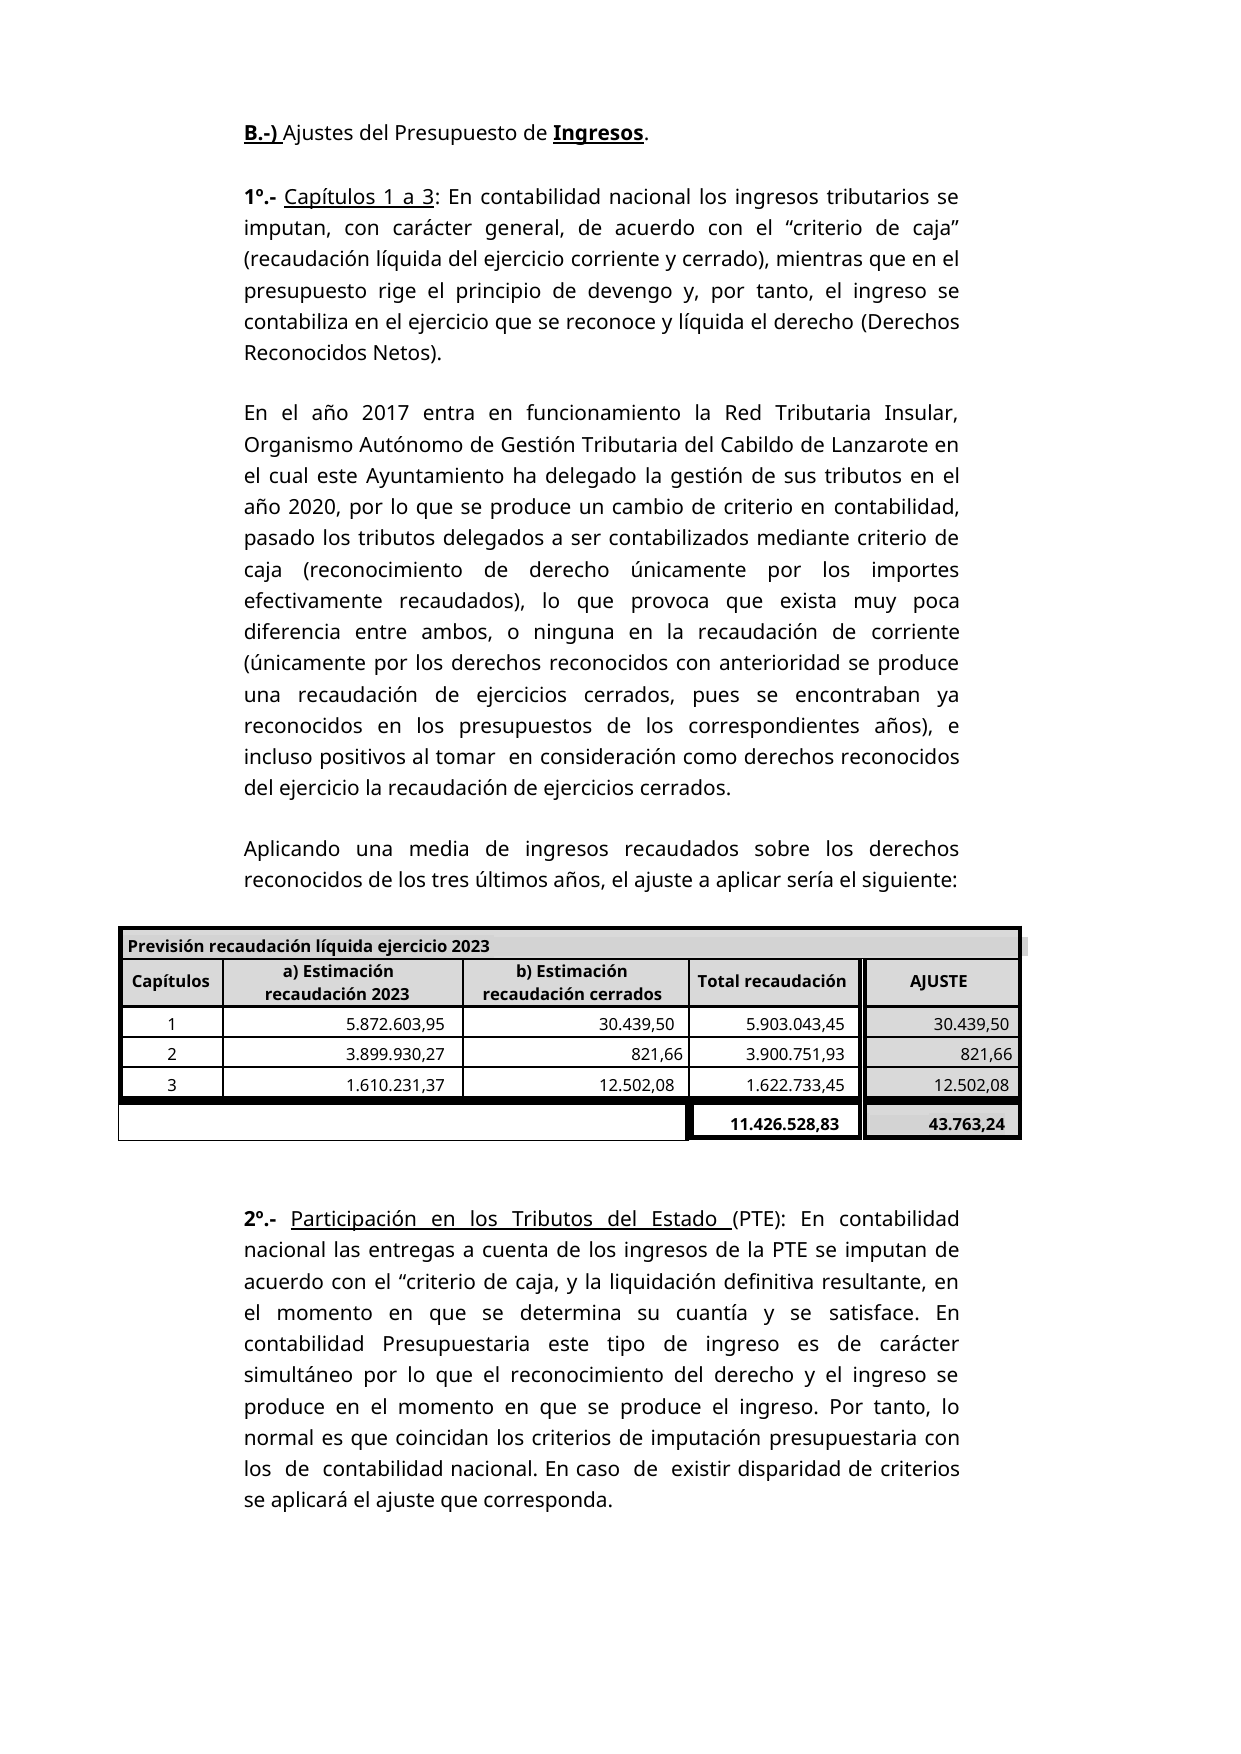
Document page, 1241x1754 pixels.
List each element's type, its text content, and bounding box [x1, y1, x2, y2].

table_cell 43.763,24 [867, 1105, 1018, 1135]
text 2º.- Participación en los Tributos del Estado (PTE): En contabilidad nacional las entregas a cuenta de los ingresos de la PTE se imputan de acuerdo con el “criterio de caja, y la liquidación definitiva resultante, en el momento en que se determina su cuantía y se satisface. En contabilidad Presupuestaria este tipo de ingreso es de carácter simultáneo por lo que el reconocimiento del derecho y el ingreso se produce en el momento en que se produce el ingreso. Por tanto, lo normal es que coincidan los criterios de imputación presupuestaria con los de contabilidad nacional. En caso de existir disparidad de criterios se aplicará el ajuste que corresponda. [243, 1204, 960, 1514]
text B.-) Ajustes del Presupuesto de Ingresos. [243, 118, 1122, 147]
table_cell Capítulos [123, 960, 222, 1005]
text En el año 2017 entra en funcionamiento la Red Tributaria Insular, Organismo Autónomo de Gestión Tributaria del Cabildo de Lanzarote en el cual este Ayuntamiento ha delegado la gestión de sus tributos en el año 2020, por lo que se produce un cambio de criterio en contabilidad, pasado los tributos delegados a ser contabilizados mediante criterio de caja (reconocimiento de derecho únicamente por los importes efectivamente recaudados), lo que provoca que exista muy poca diferencia entre ambos, o ninguna en la recaudación de corriente (únicamente por los derechos reconocidos con anterioridad se produce una recaudación de ejercicios cerrados, pues se encontraban ya reconocidos en los presupuestos de los correspondientes años), e incluso positivos al tomar en consideración como derechos reconocidos del ejercicio la recaudación de ejercicios cerrados. [243, 398, 960, 802]
table_cell 30.439,50 [867, 1008, 1018, 1036]
table_cell 3 [123, 1068, 222, 1096]
table_cell Total recaudación [690, 960, 858, 1005]
table_cell 1 [123, 1008, 222, 1036]
table_cell 5.903.043,45 [690, 1008, 858, 1036]
table_cell 30.439,50 [464, 1008, 688, 1036]
table_cell 821,66 [867, 1038, 1018, 1066]
table_cell 3.899.930,27 [224, 1038, 462, 1066]
table_cell 11.426.528,83 [694, 1105, 858, 1135]
table_cell 2 [123, 1038, 222, 1066]
table_cell 1.610.231,37 [224, 1068, 462, 1096]
table_cell 12.502,08 [867, 1068, 1018, 1096]
table_header Previsión recaudación líquida ejercicio 2023 [123, 930, 1018, 958]
text 1º.- Capítulos 1 a 3: En contabilidad nacional los ingresos tributarios se imputan, con carácter general, de acuerdo con el “criterio de caja” (recaudación líquida del ejercicio corriente y cerrado), mientras que en el presupuesto rige el principio de devengo y, por tanto, el ingreso se contabiliza en el ejercicio que se reconoce y líquida el derecho (Derechos Reconocidos Netos). [243, 182, 960, 367]
table_cell b) Estimación recaudación cerrados [464, 960, 688, 1005]
table_cell 5.872.603,95 [224, 1008, 462, 1036]
table_cell AJUSTE [867, 960, 1018, 1005]
table_cell 821,66 [464, 1038, 688, 1066]
table_cell 1.622.733,45 [690, 1068, 858, 1096]
text Aplicando una media de ingresos recaudados sobre los derechos reconocidos de los tres últimos años, el ajuste a aplicar sería el siguiente: [243, 834, 960, 893]
table_cell 3.900.751,93 [690, 1038, 858, 1066]
table_cell a) Estimación recaudación 2023 [224, 960, 462, 1005]
table_cell [119, 1105, 685, 1140]
table_cell 12.502,08 [464, 1068, 688, 1096]
